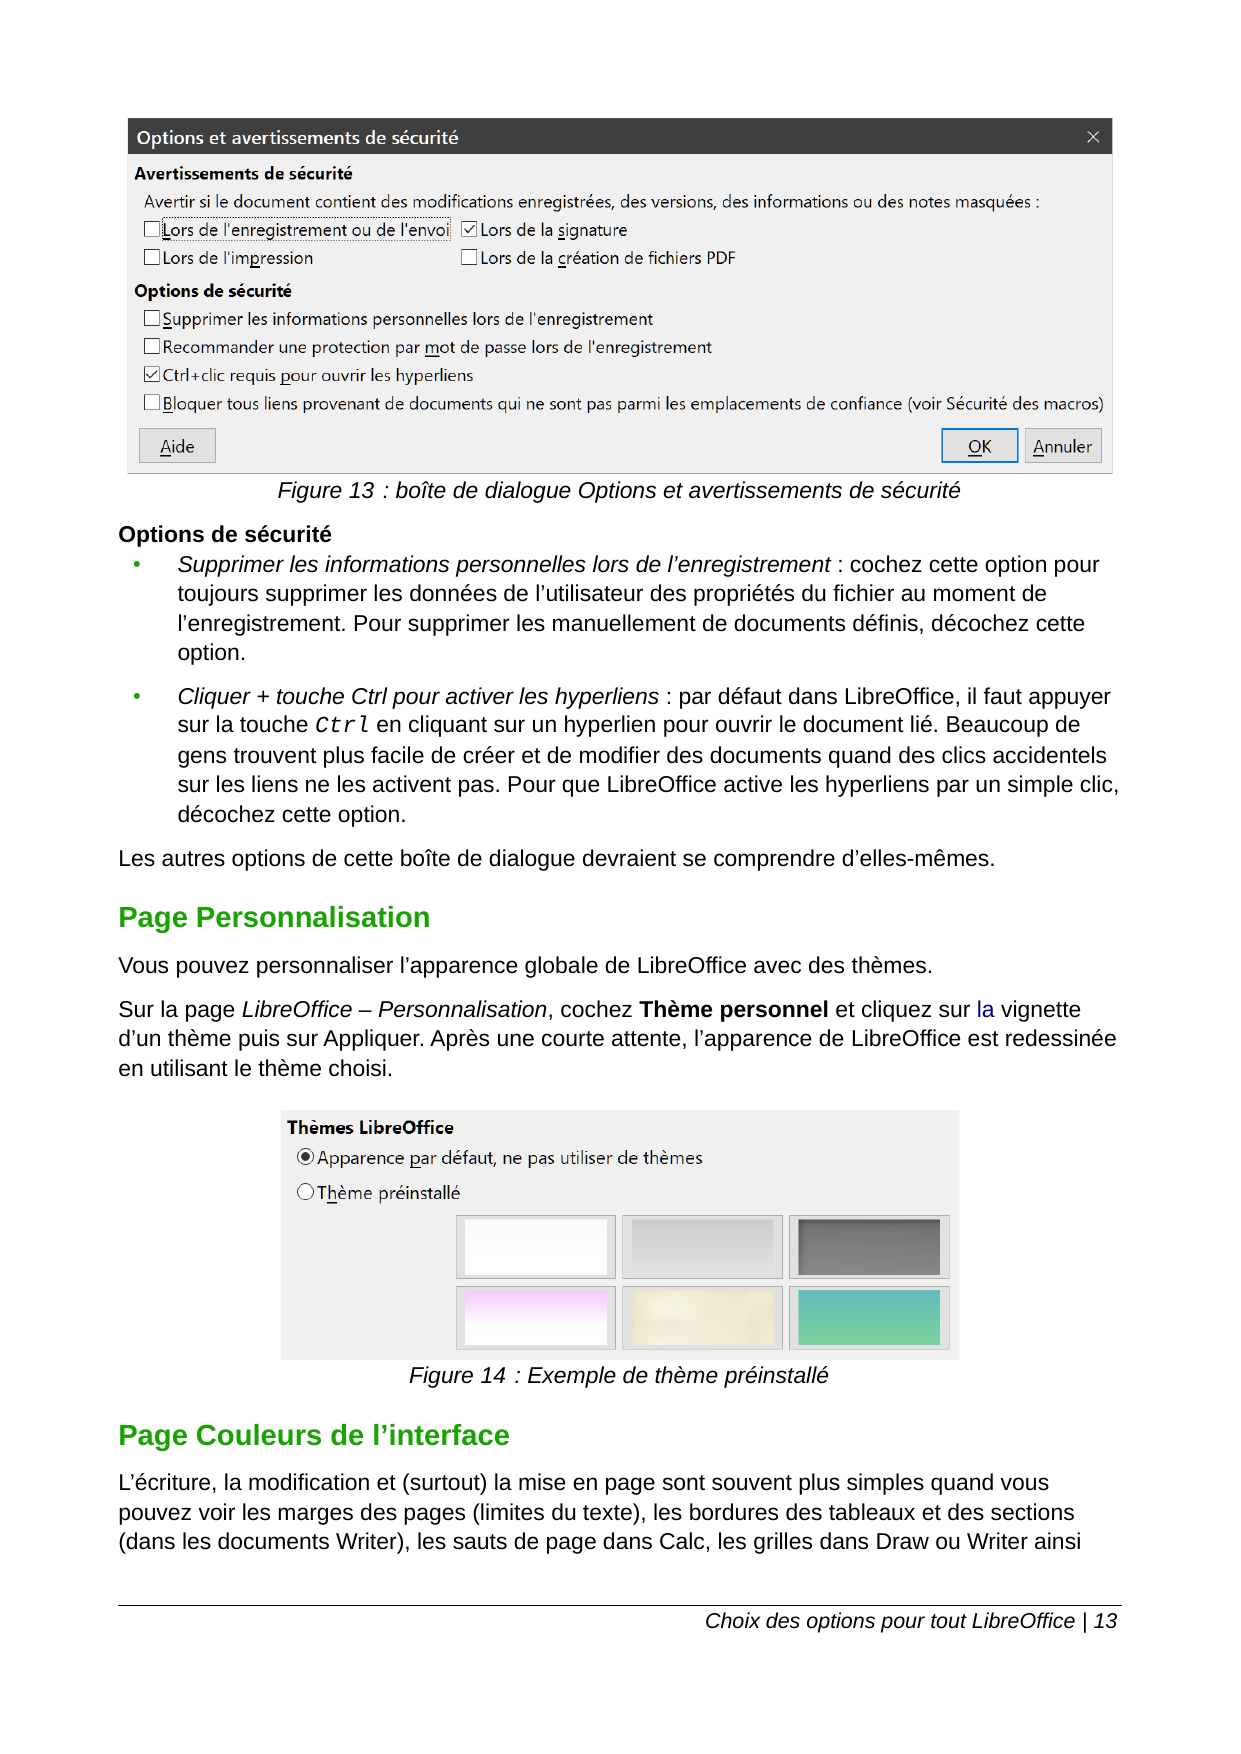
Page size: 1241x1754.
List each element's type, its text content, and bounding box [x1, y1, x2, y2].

subtitle Page Personnalisation [118, 901, 1122, 934]
text Figure 14 : Exemple de thème préinstallé [118, 1359, 1122, 1389]
list Cliquer + touche Ctrl pour activer les hyperliens : par défaut dans LibreOffice, il faut appuyer sur la touche Ctrl en cliquant sur un hyperlien pour ouvrir le document lié. Beaucoup de gens trouvent plus facile de créer et de modifier des documents quand des clics accidentels sur les liens ne les activent pas. Pour que LibreOffice active les hyperliens par un simple clic, décochez cette option. [133, 680, 1122, 827]
subtitle Page Couleurs de l’interface [118, 1418, 1122, 1452]
text Les autres options de cette boîte de dialogue devraient se comprendre d’elles-mêmes. [118, 842, 1122, 871]
list Supprimer les informations personnelles lors de l’enregistrement : cochez cette option pour toujours supprimer les données de l’utilisateur des propriétés du fichier au moment de l’enregistrement. Pour supprimer les manuellement de documents définis, décochez cette option. [133, 547, 1122, 665]
text Vous pouvez personnaliser l’apparence globale de LibreOffice avec des thèmes. [118, 949, 1122, 978]
picture [280, 1110, 960, 1360]
picture [127, 118, 1113, 474]
text Sur la page LibreOffice – Personnalisation, cochez Thème personnel et cliquez sur la vignette d’un thème puis sur Appliquer. Après une courte attente, l’apparence de LibreOffice est redessinée en utilisant le thème choisi. [118, 993, 1122, 1081]
subtitle Options de sécurité [118, 518, 1122, 547]
text Figure 13 : boîte de dialogue Options et avertissements de sécurité [118, 474, 1122, 503]
text L’écriture, la modification et (surtout) la mise en page sont souvent plus simples quand vous pouvez voir les marges des pages (limites du texte), les bordures des tableaux et des sections (dans les documents Writer), les sauts de page dans Calc, les grilles dans Draw ou Writer ainsi [118, 1466, 1122, 1554]
